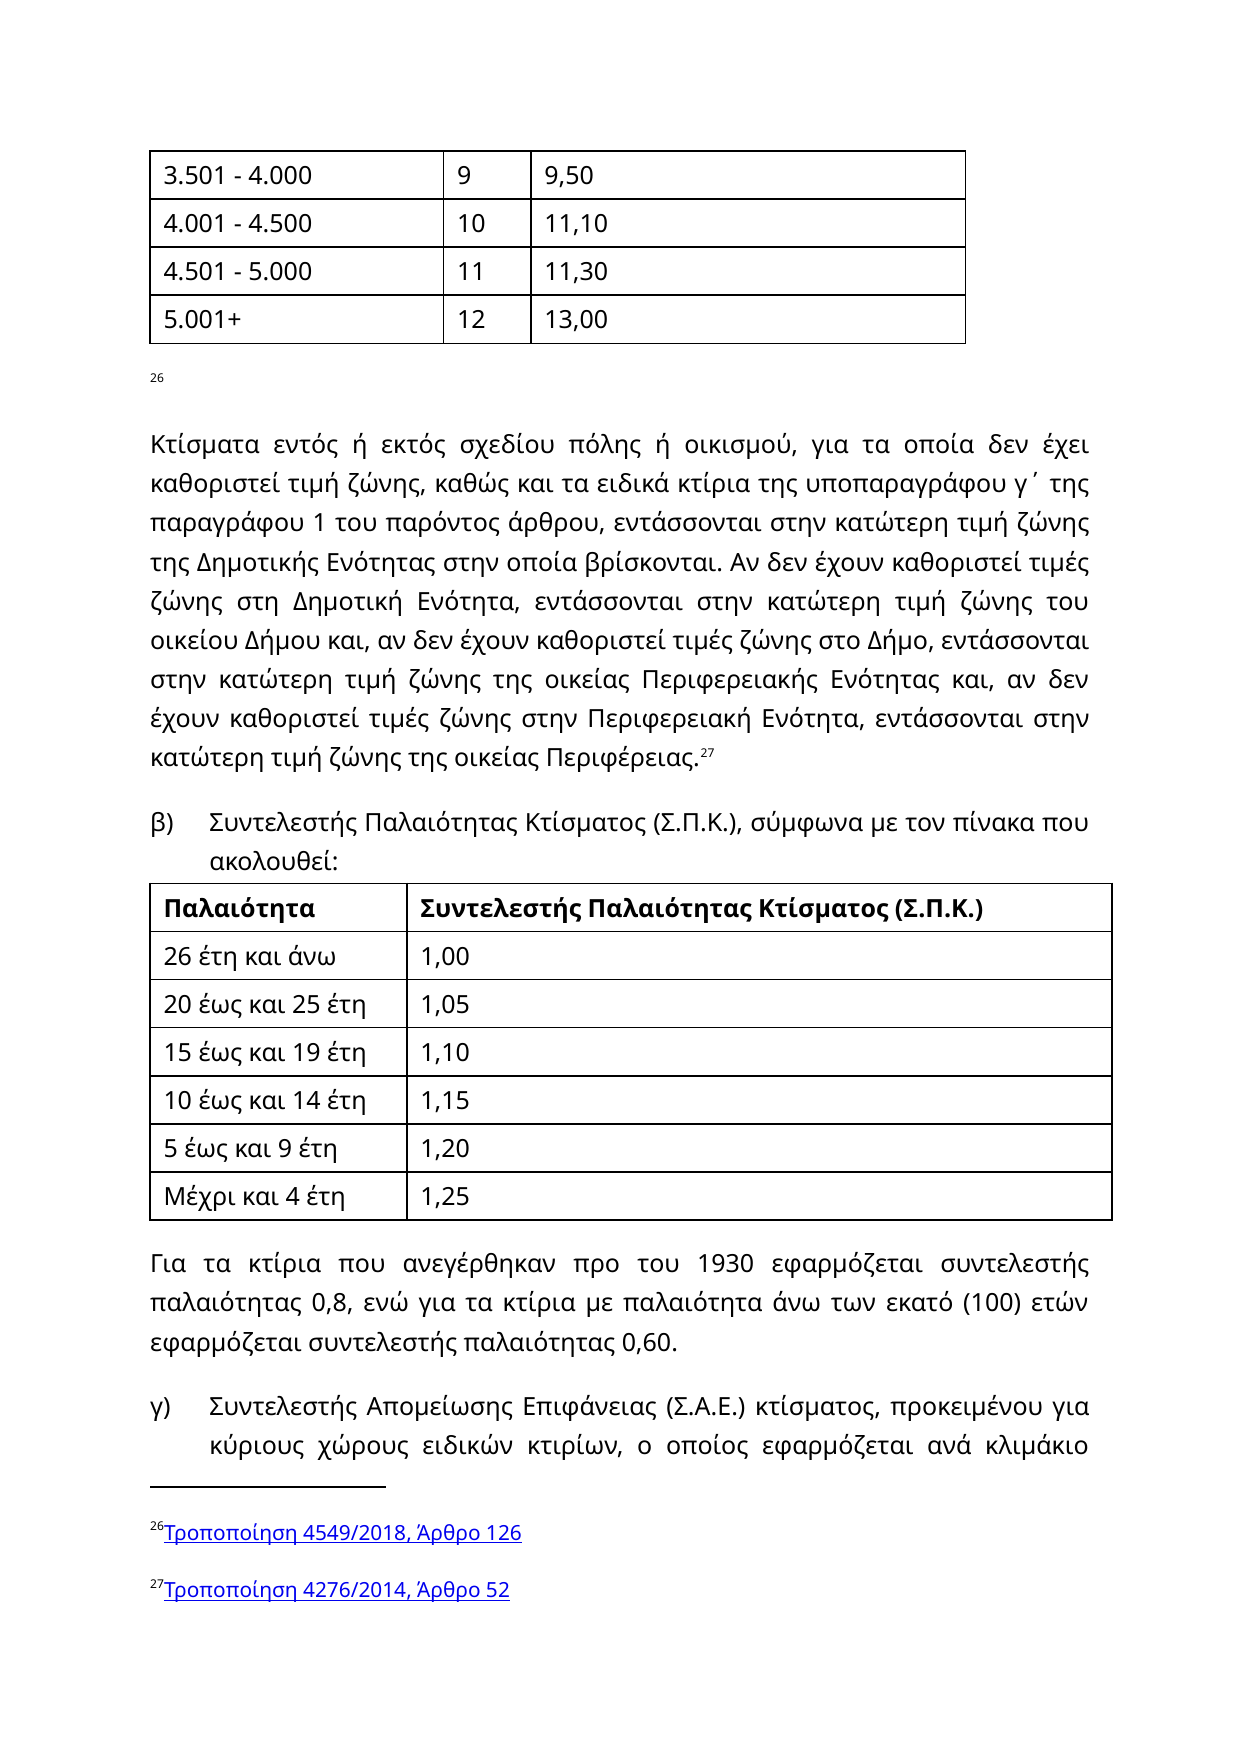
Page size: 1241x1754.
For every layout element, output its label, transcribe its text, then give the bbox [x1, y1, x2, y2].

table_cell 3.501 - 4.000 [151, 152, 443, 198]
table_cell 1,05 [408, 980, 1111, 1027]
table_cell 5.001+ [151, 296, 443, 342]
table_cell 9,50 [532, 152, 965, 198]
table_cell 20 έως και 25 έτη [151, 980, 406, 1027]
text Για τα κτίρια που ανεγέρθηκαν προ του 1930 εφαρμόζεται συντελεστής παλαιότητας 0,8, ενώ για τα κτίρια με παλαιότητα άνω των εκατό (100) ετών εφαρμόζεται συντελεστής παλαιότητας 0,60. [150, 1246, 1090, 1358]
table_cell 10 έως και 14 έτη [151, 1077, 406, 1123]
table_header Συντελεστής Παλαιότητας Κτίσματος (Σ.Π.Κ.) [408, 884, 1111, 931]
table_cell 12 [444, 296, 530, 342]
table_cell 11,10 [532, 200, 965, 246]
text Κτίσματα εντός ή εκτός σχεδίου πόλης ή οικισμού, για τα οποία δεν έχει καθοριστεί τιμή ζώνης, καθώς και τα ειδικά κτίρια της υποπαραγράφου γ΄ της παραγράφου 1 του παρόντος άρθρου, εντάσσονται στην κατώτερη τιμή ζώνης της Δημοτικής Ενότητας στην οποία βρίσκονται. Αν δεν έχουν καθοριστεί τιμές ζώνης στη Δημοτική Ενότητα, εντάσσονται στην κατώτερη τιμή ζώνης του οικείου Δήμου και, αν δεν έχουν καθοριστεί τιμές ζώνης στο Δήμο, εντάσσονται στην κατώτερη τιμή ζώνης της οικείας Περιφερειακής Ενότητας και, αν δεν έχουν καθοριστεί τιμές ζώνης στην Περιφερειακή Ενότητα, εντάσσονται στην κατώτερη τιμή ζώνης της οικείας Περιφέρειας. [150, 427, 1090, 774]
table_cell 4.001 - 4.500 [151, 200, 443, 246]
table_cell 1,00 [408, 932, 1111, 979]
text Τροποποίηση 4276/2014, Άρθρο 52 [150, 1576, 1090, 1604]
table_cell 11,30 [532, 248, 965, 294]
text Τροποποίηση 4549/2018, Άρθρο 126 [150, 1518, 1090, 1546]
table_cell 11 [444, 248, 530, 294]
table_cell 26 έτη και άνω [151, 932, 406, 979]
table_cell 13,00 [532, 296, 965, 342]
table_cell 5 έως και 9 έτη [151, 1125, 406, 1171]
table_cell 9 [444, 152, 530, 198]
table_cell 1,25 [408, 1173, 1111, 1219]
list β) Συντελεστής Παλαιότητας Κτίσματος (Σ.Π.Κ.), σύμφωνα με τον πίνακα που ακολουθεί: [150, 804, 1090, 877]
list γ) Συντελεστής Απομείωσης Επιφάνειας (Σ.Α.Ε.) κτίσματος, προκειμένου για κύριους χώρους ειδικών κτιρίων, ο οποίος εφαρμόζεται ανά κλιμάκιο [150, 1388, 1090, 1462]
table_cell 1,20 [408, 1125, 1111, 1171]
table_cell 10 [444, 200, 530, 246]
table_cell Μέχρι και 4 έτη [151, 1173, 406, 1219]
table_cell 15 έως και 19 έτη [151, 1028, 406, 1075]
table_cell 1,10 [408, 1028, 1111, 1075]
table_header Παλαιότητα [151, 884, 406, 931]
table_cell 4.501 - 5.000 [151, 248, 443, 294]
table_cell 1,15 [408, 1077, 1111, 1123]
